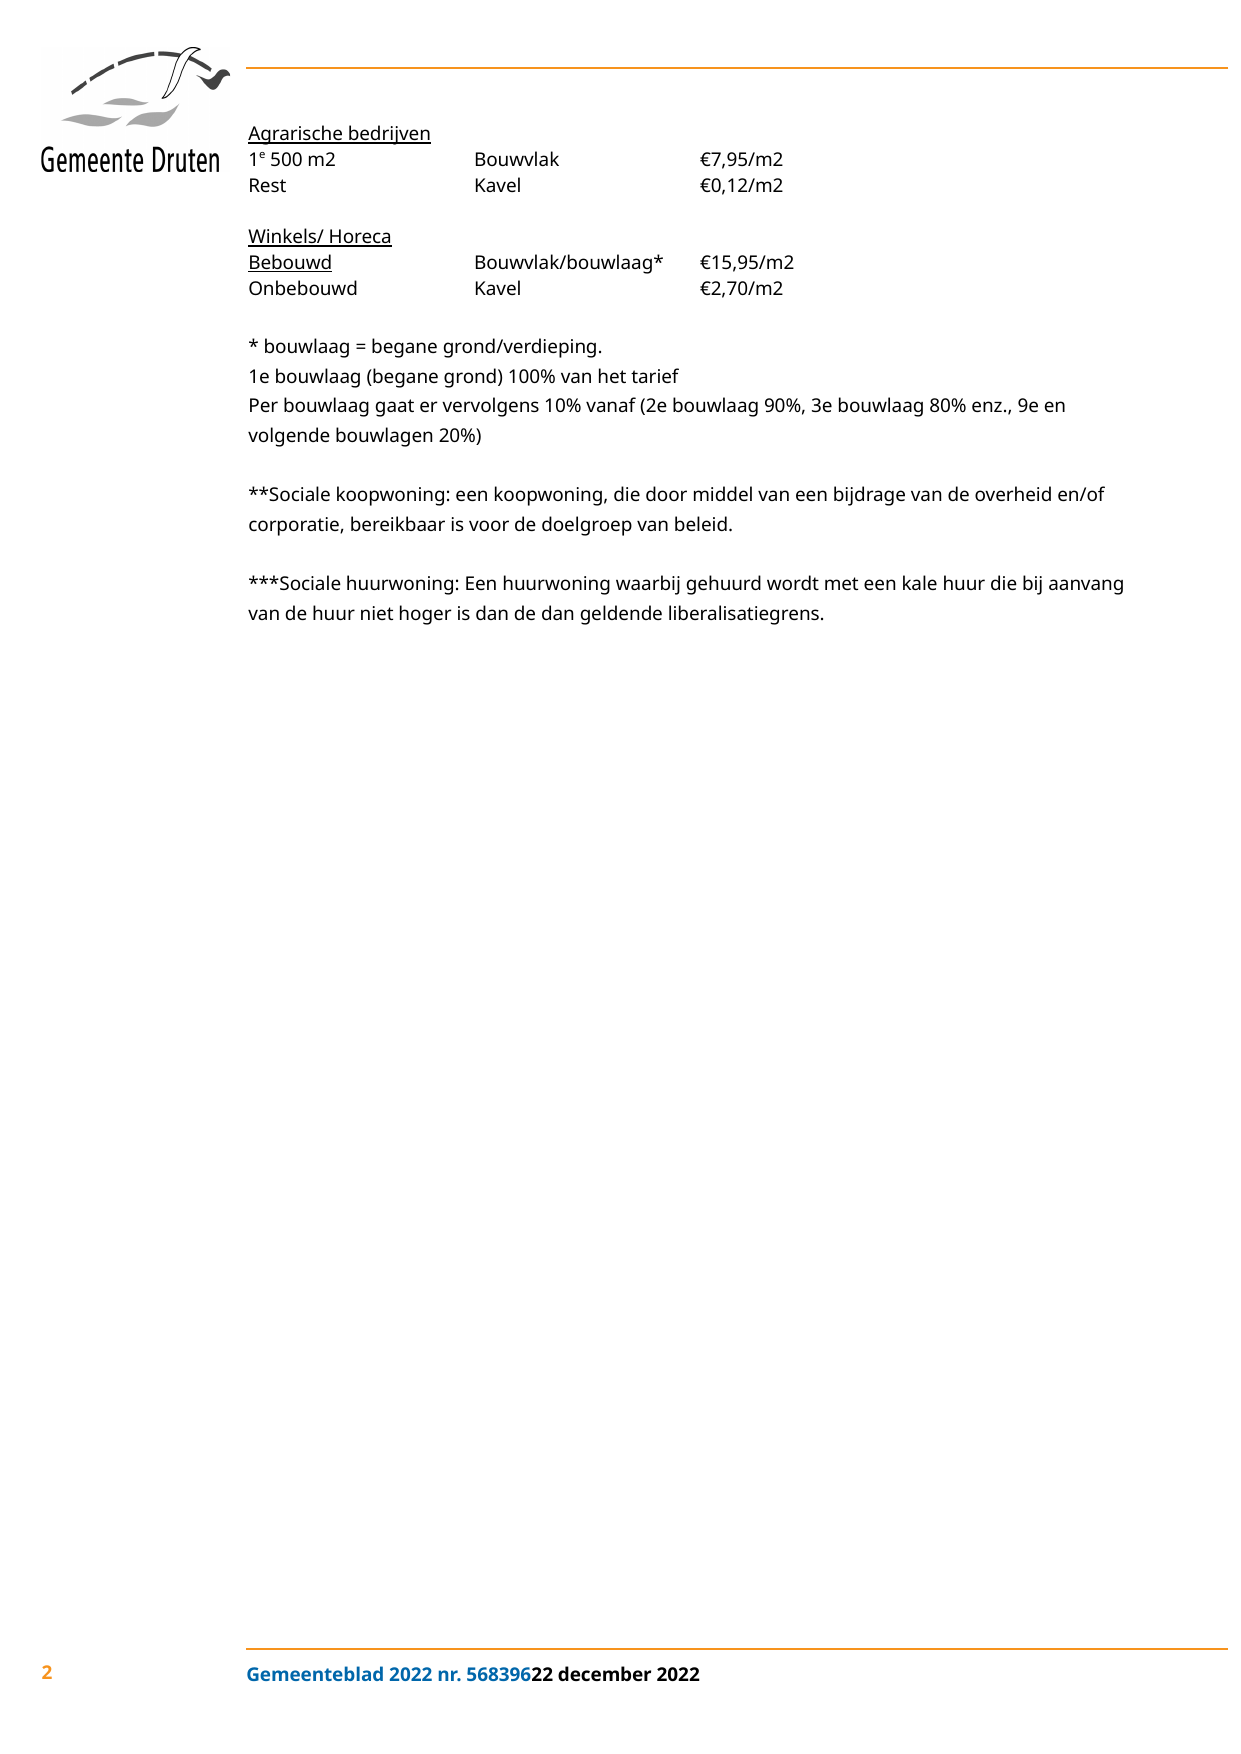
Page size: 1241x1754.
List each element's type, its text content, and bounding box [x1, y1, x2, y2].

table_cell Bouwvlak/bouwlaag* [474, 249, 700, 275]
table_cell [248, 95, 474, 121]
table_cell [474, 121, 700, 146]
table_cell €0,12/m2 [700, 172, 926, 198]
table_cell [474, 198, 700, 223]
table_cell [926, 95, 1152, 121]
table_cell [474, 224, 700, 249]
table_cell Kavel [474, 172, 700, 198]
table_cell [248, 198, 474, 223]
text * bouwlaag = begane grond/verdieping. [248, 333, 1152, 359]
table_cell Kavel [474, 275, 700, 301]
text **Sociale koopwoning: een koopwoning, die door middel van een bijdrage van de overheid en/of corporatie, bereikbaar is voor de doelgroep van beleid. [248, 481, 1152, 537]
table_cell Winkels/ Horeca [248, 224, 474, 249]
table_cell €7,95/m2 [700, 146, 926, 172]
text 1e bouwlaag (begane grond) 100% van het tarief [248, 363, 1152, 389]
table_cell [700, 95, 926, 121]
table_cell Bouwvlak [474, 146, 700, 172]
table_cell 1e 500 m2 [248, 146, 474, 172]
table_cell [926, 121, 1152, 146]
table_cell [700, 224, 926, 249]
table_cell €15,95/m2 [700, 249, 926, 275]
text ***Sociale huurwoning: Een huurwoning waarbij gehuurd wordt met een kale huur die bij aanvang van de huur niet hoger is dan de dan geldende liberalisatiegrens. [248, 570, 1152, 625]
table_cell Rest [248, 172, 474, 198]
table_cell [926, 172, 1152, 198]
text Per bouwlaag gaat er vervolgens 10% vanaf (2e bouwlaag 90%, 3e bouwlaag 80% enz., 9e en volgende bouwlagen 20%) [248, 393, 1152, 448]
table_cell [474, 95, 700, 121]
table_cell [926, 224, 1152, 249]
table_cell [700, 121, 926, 146]
table_cell [700, 198, 926, 223]
table_cell [926, 146, 1152, 172]
table_cell [926, 198, 1152, 223]
picture [41, 47, 231, 172]
table_cell Onbebouwd [248, 275, 474, 301]
table_cell [926, 249, 1152, 275]
table_cell €2,70/m2 [700, 275, 926, 301]
table_cell [926, 275, 1152, 301]
table_cell Agrarische bedrijven [248, 121, 474, 146]
table_cell Bebouwd [248, 249, 474, 275]
